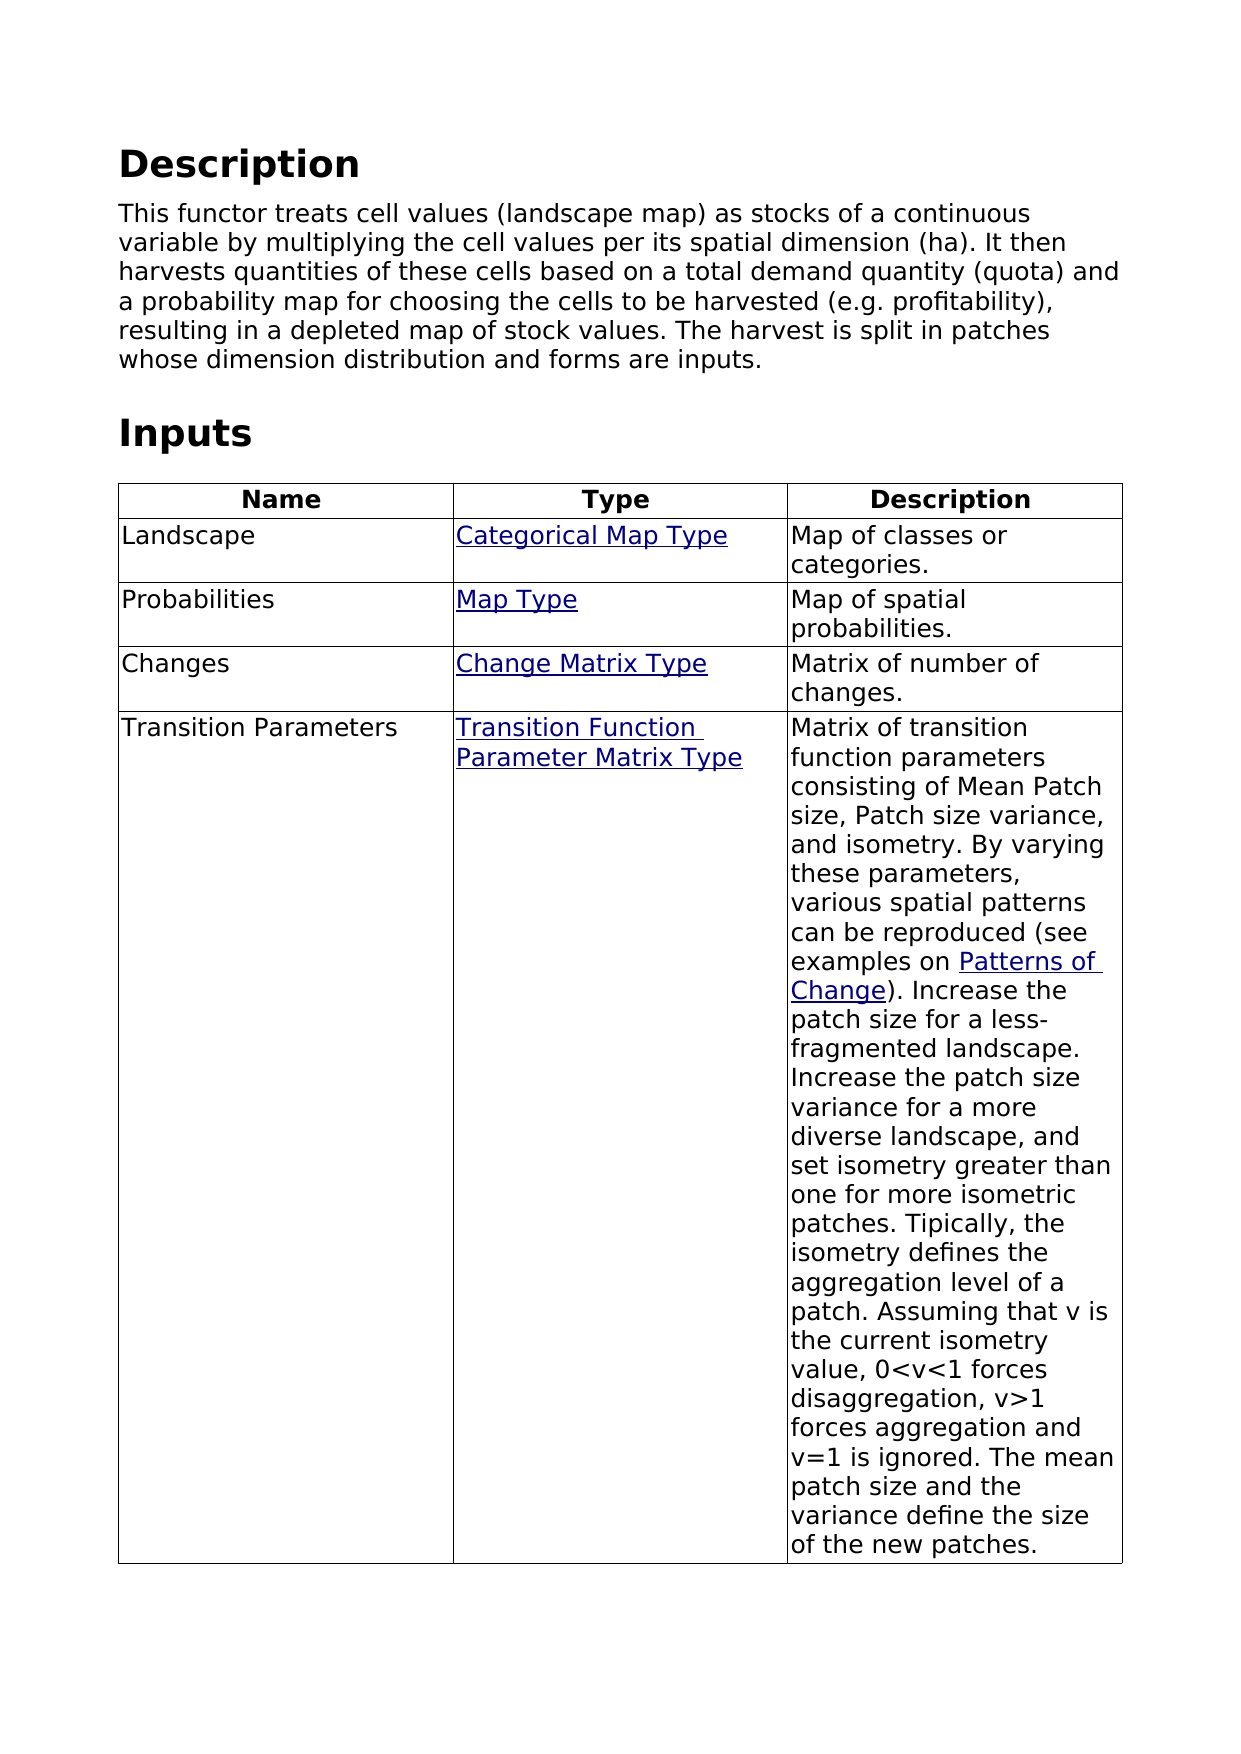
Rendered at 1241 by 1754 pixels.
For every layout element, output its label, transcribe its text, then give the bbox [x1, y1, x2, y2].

table_cell Transition Function Parameter Matrix Type [454, 712, 787, 1562]
table_cell Map of classes or categories. [788, 519, 1122, 582]
text This functor treats cell values (landscape map) as stocks of a continuous variable by multiplying the cell values per its spatial dimension (ha). It then harvests quantities of these cells based on a total demand quantity (quota) and a probability map for choosing the cells to be harvested (e.g. profitability), resulting in a depleted map of stock values. The harvest is split in patches whose dimension distribution and forms are inputs. [118, 199, 1122, 374]
table_header Name [119, 484, 453, 518]
table_cell Categorical Map Type [454, 519, 787, 582]
table_cell Probabilities [119, 583, 453, 646]
table_cell Transition Parameters [119, 712, 453, 1562]
table_header Description [788, 484, 1122, 518]
table_cell Matrix of transition function parameters consisting of Mean Patch size, Patch size variance, and isometry. By varying these parameters, various spatial patterns can be reproduced (see examples on Patterns of Change). Increase the patch size for a less-fragmented landscape. Increase the patch size variance for a more diverse landscape, and set isometry greater than one for more isometric patches. Tipically, the isometry defines the aggregation level of a patch. Assuming that v is the current isometry value, 0<v<1 forces disaggregation, v>1 forces aggregation and v=1 is ignored. The mean patch size and the variance define the size of the new patches. [788, 712, 1122, 1562]
table_cell Change Matrix Type [454, 647, 787, 711]
table_cell Changes [119, 647, 453, 711]
subtitle Description [118, 143, 1122, 187]
table_cell Matrix of number of changes. [788, 647, 1122, 711]
table_cell Landscape [119, 519, 453, 582]
table_header Type [454, 484, 787, 518]
subtitle Inputs [118, 412, 1122, 455]
table_cell Map Type [454, 583, 787, 646]
table_cell Map of spatial probabilities. [788, 583, 1122, 646]
